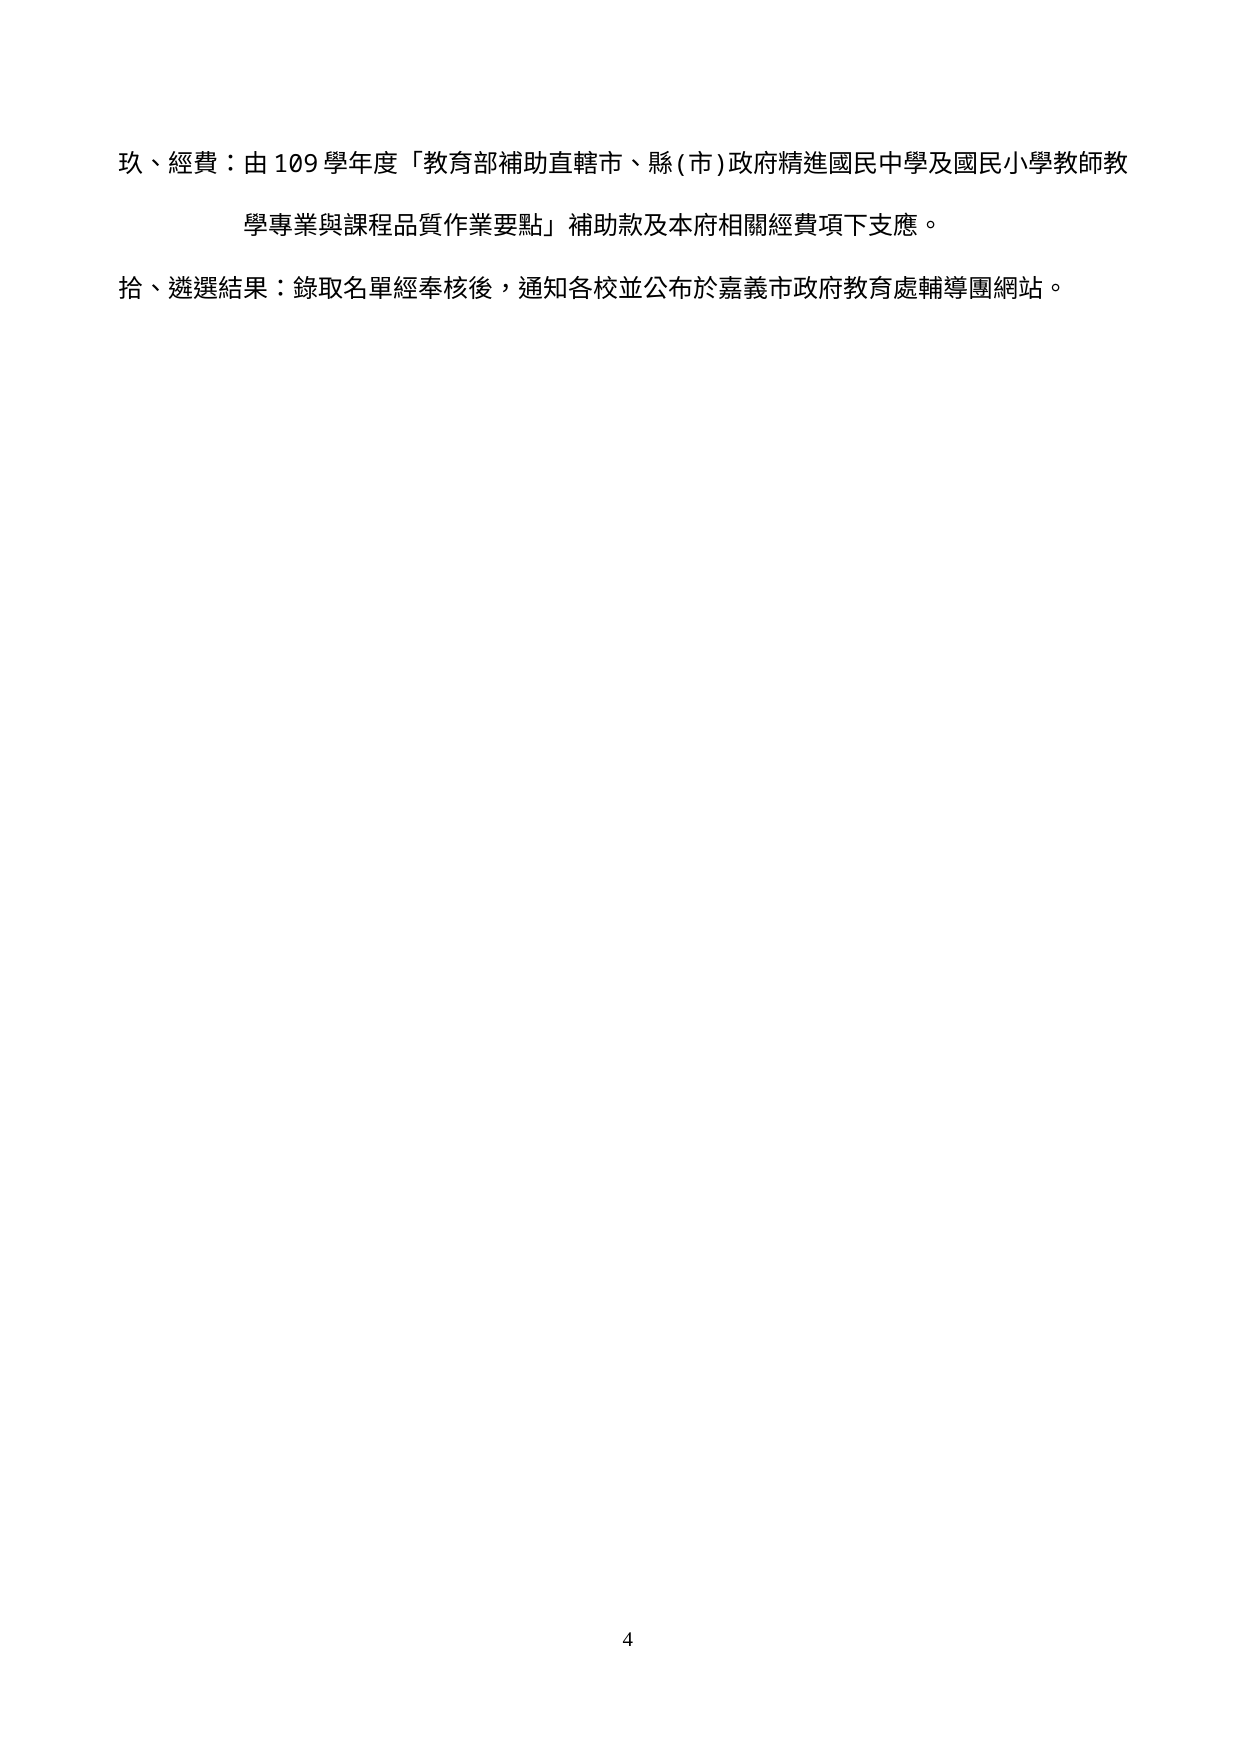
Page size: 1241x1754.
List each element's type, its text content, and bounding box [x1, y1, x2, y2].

text 玖、經費：由109學年度「教育部補助直轄市、縣(市)政府精進國民中學及國民小學教師教學專業與課程品質作業要點」補助款及本府相關經費項下支應。 [118, 119, 1137, 244]
text 拾、遴選結果：錄取名單經奉核後，通知各校並公布於嘉義市政府教育處輔導團網站。 [118, 244, 1137, 307]
